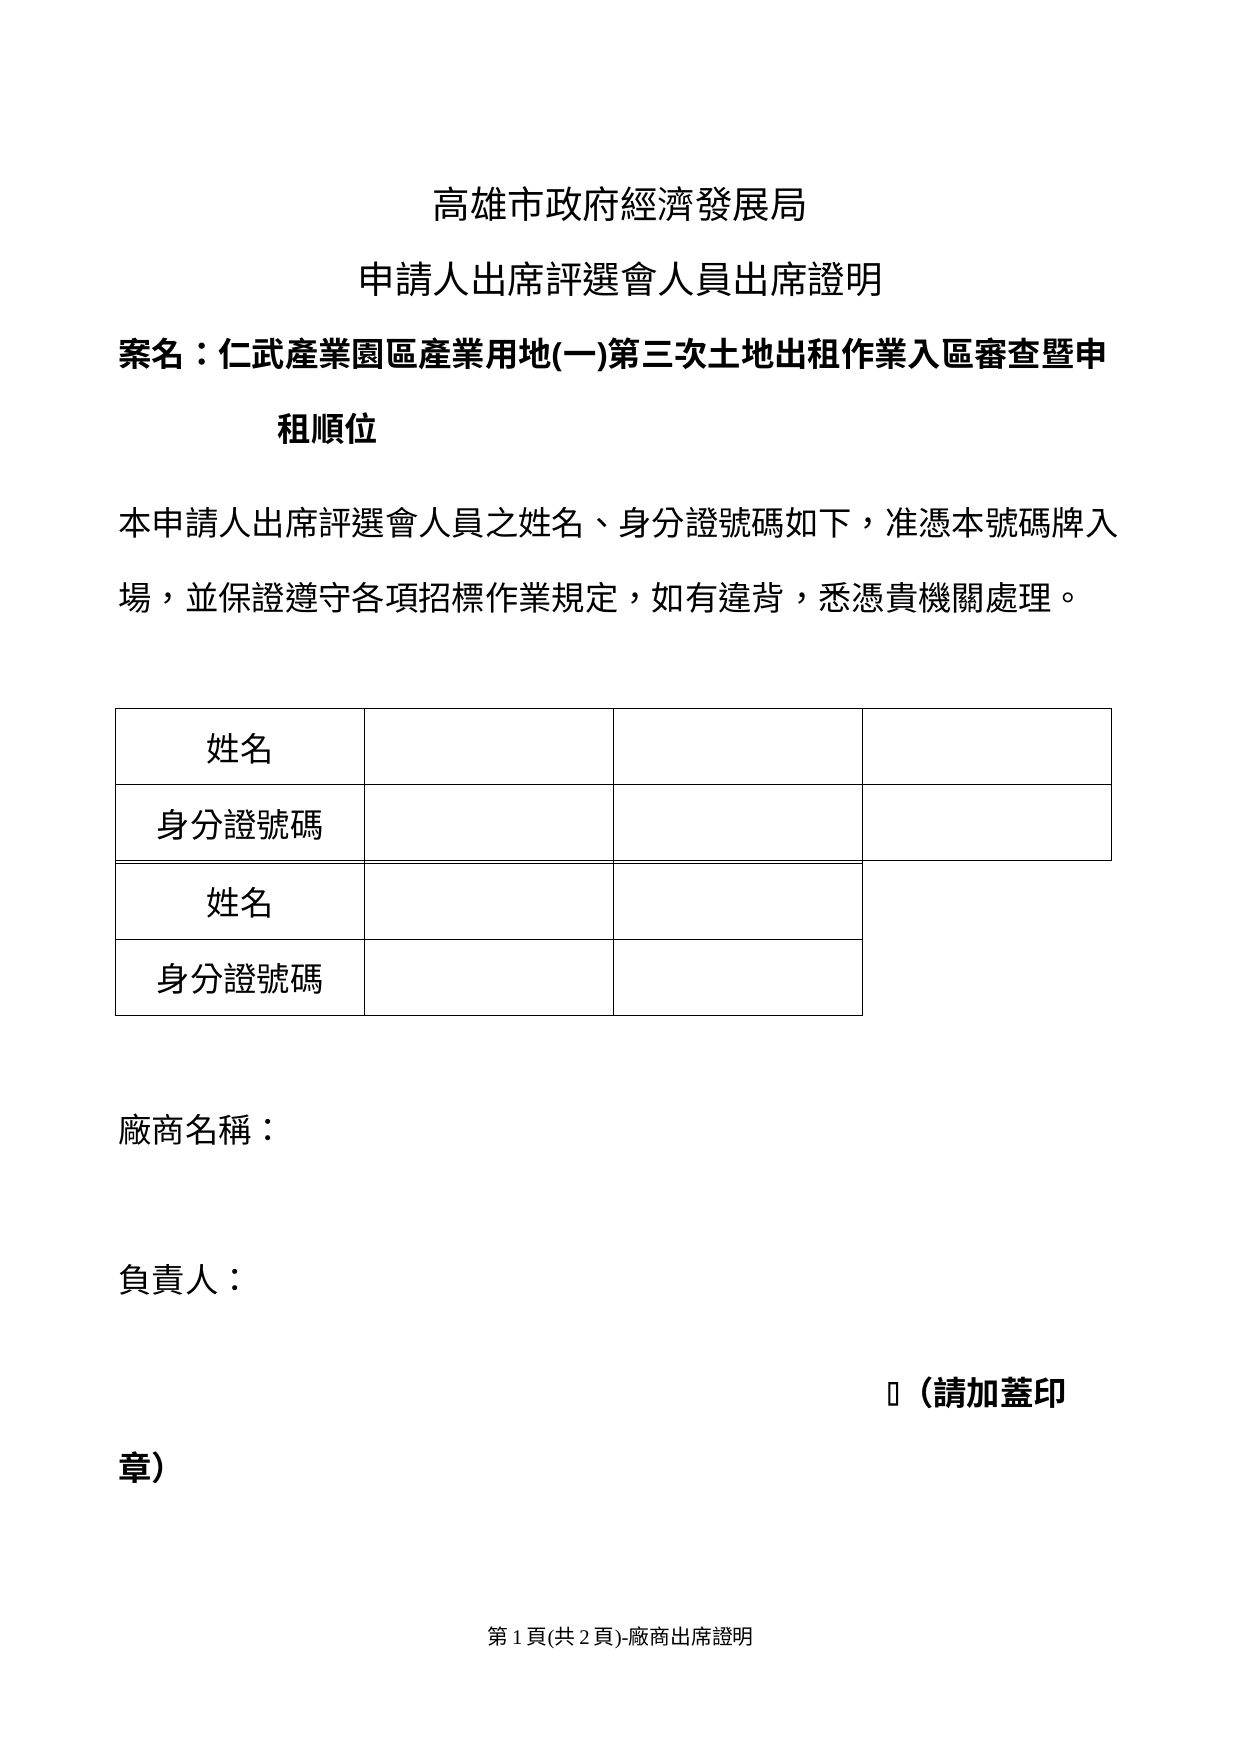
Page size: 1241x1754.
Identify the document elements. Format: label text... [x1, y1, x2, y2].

table_cell [365, 864, 613, 938]
table_cell [614, 940, 862, 1014]
table_header [863, 709, 1111, 784]
table_cell [863, 939, 1112, 1014]
text 申請人出席評選會人員出席證明 [118, 239, 1122, 314]
text （請加蓋印章） [118, 1353, 1122, 1503]
table_cell [614, 785, 862, 860]
table_header 姓名 [116, 709, 364, 784]
table_cell [614, 864, 862, 938]
table_header [365, 709, 613, 784]
table_cell 身分證號碼 [116, 785, 364, 860]
table_cell [863, 785, 1111, 860]
text 負責人： [118, 1241, 1122, 1316]
text 廠商名稱： [118, 1091, 1122, 1166]
table_cell [863, 861, 1112, 938]
text 高雄市政府經濟發展局 [118, 164, 1122, 239]
table_cell [365, 940, 613, 1014]
table_cell 身分證號碼 [116, 940, 364, 1014]
table_cell [365, 785, 613, 860]
table_header [614, 709, 862, 784]
text 案名：仁武產業園區產業用地(一)第三次土地出租作業入區審查暨申租順位 [118, 314, 1122, 464]
text 本申請人出席評選會人員之姓名、身分證號碼如下，准憑本號碼牌入場，並保證遵守各項招標作業規定，如有違背，悉憑貴機關處理。 [118, 483, 1122, 633]
table_cell 姓名 [116, 864, 364, 938]
